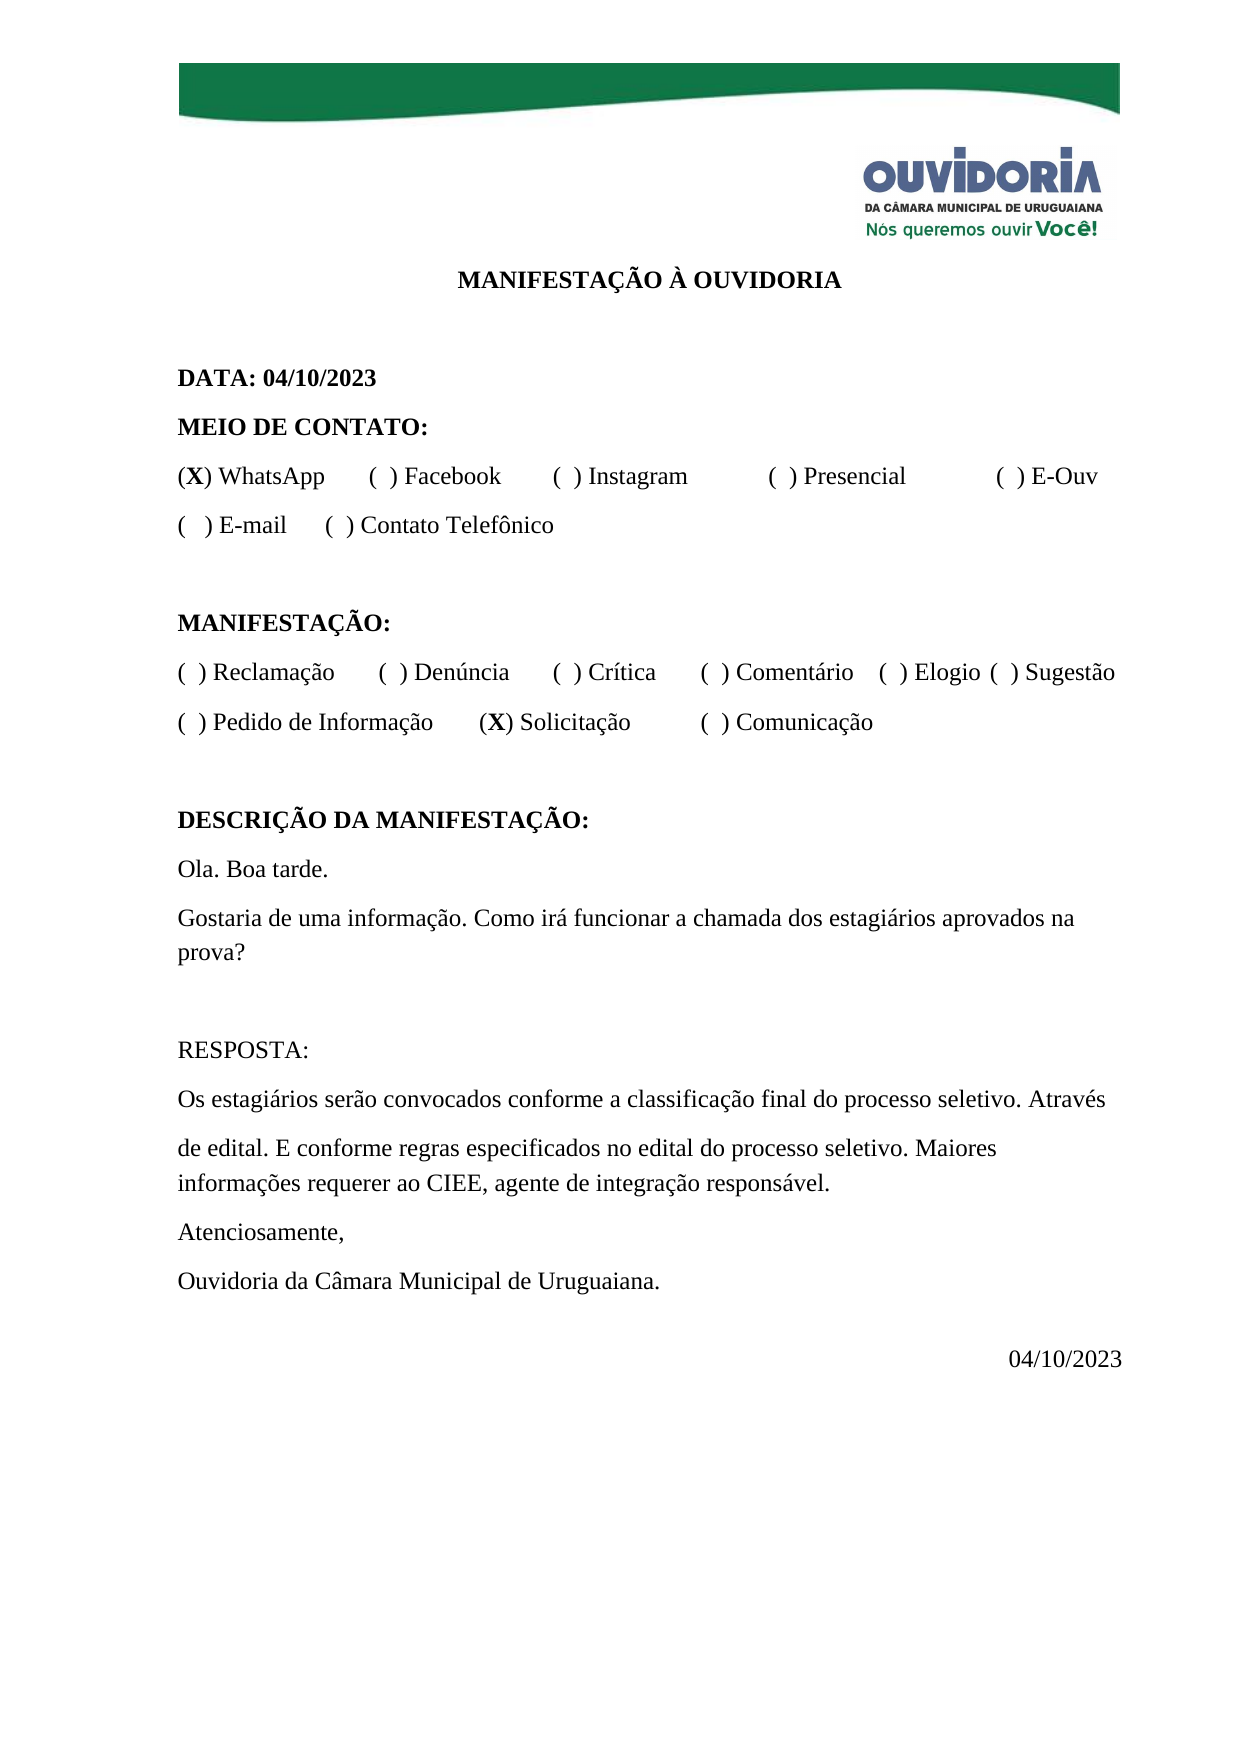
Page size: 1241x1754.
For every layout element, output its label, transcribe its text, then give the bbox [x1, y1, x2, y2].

text Os estagiários serão convocados conforme a classificação final do processo seletivo. Através [177, 1084, 1122, 1113]
picture [180, 63, 1120, 129]
text DESCRIÇÃO DA MANIFESTAÇÃO: [177, 805, 1122, 833]
picture [856, 145, 1117, 240]
text Ola. Boa tarde. [177, 854, 1122, 882]
text DATA: 04/10/2023 [177, 363, 1122, 392]
text Atenciosamente, [177, 1217, 1122, 1246]
text (X) WhatsApp ( ) Facebook ( ) Instagram ( ) Presencial ( ) E-Ouv [177, 461, 1122, 490]
text de edital. E conforme regras especificados no edital do processo seletivo. Maiores informações requerer ao CIEE, agente de integração responsável. [177, 1133, 1122, 1197]
text MANIFESTAÇÃO À OUVIDORIA [177, 265, 1122, 294]
text ( ) Reclamação ( ) Denúncia ( ) Crítica ( ) Comentário ( ) Elogio ( ) Sugestão [177, 657, 1122, 686]
text ( ) Pedido de Informação (X) Solicitação ( ) Comunicação [177, 707, 1122, 735]
text ( ) E-mail ( ) Contato Telefônico [177, 510, 1122, 539]
text Gostaria de uma informação. Como irá funcionar a chamada dos estagiários aprovados na prova? [177, 903, 1122, 966]
text MEIO DE CONTATO: [177, 412, 1122, 441]
text RESPOSTA: [177, 1035, 1122, 1064]
text Ouvidoria da Câmara Municipal de Uruguaiana. [177, 1266, 1122, 1295]
text 04/10/2023 [177, 1344, 1122, 1373]
text MANIFESTAÇÃO: [177, 608, 1122, 637]
